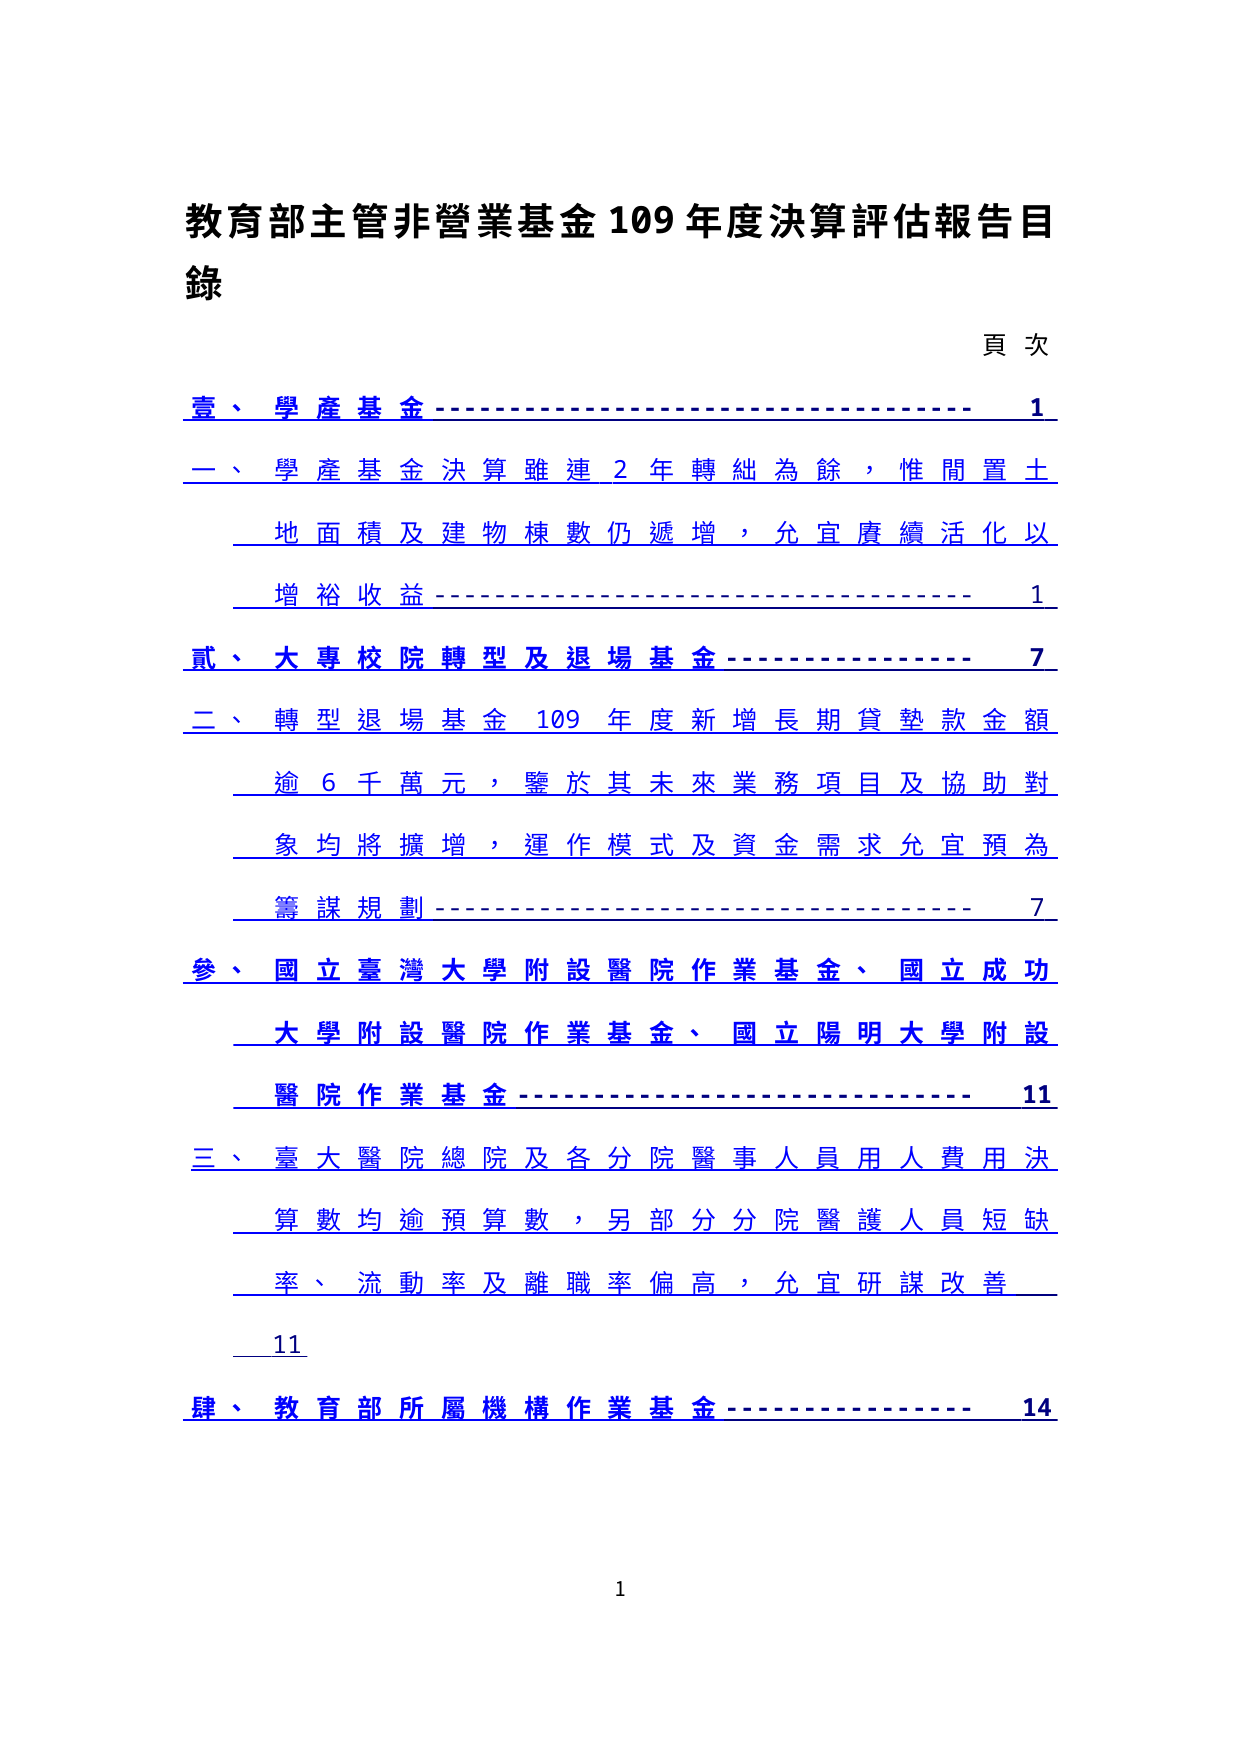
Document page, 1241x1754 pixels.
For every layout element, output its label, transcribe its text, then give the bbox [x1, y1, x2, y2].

text [183, 421, 1058, 427]
text 壹、學產基金 1 [183, 365, 1058, 419]
text 頁次 [183, 302, 1058, 365]
text 肆、教育部所屬機構作業基金 14 [183, 1365, 1058, 1419]
text 參、國立臺灣大學附設醫院作業基金、國立成功 [183, 927, 1058, 982]
text 貳、大專校院轉型及退場基金 7 [183, 615, 1058, 669]
text 教育部主管非營業基金109年度決算評估報告目錄 [183, 177, 1058, 302]
text 地面積及建物棟數仍遞增，允宜賡續活化以增裕收益 1 [183, 484, 1058, 615]
text [183, 1421, 1058, 1427]
text [183, 671, 1058, 677]
text 三、臺大醫院總院及各分院醫事人員用人費用決算數均逾預算數，另部分分院醫護人員短缺率、流動率及離職率偏高，允宜研謀改善 11 [183, 1115, 1058, 1365]
text 大學附設醫院作業基金、國立陽明大學附設醫院作業基金 11 [183, 984, 1058, 1115]
text 一、學產基金決算雖連2年轉絀為餘，惟閒置土 [183, 427, 1058, 482]
text 逾6千萬元，鑒於其未來業務項目及協助對象均將擴增，運作模式及資金需求允宜預為籌謀規劃 7 [183, 734, 1058, 927]
text 二、轉型退場基金109年度新增長期貸墊款金額 [183, 677, 1058, 732]
